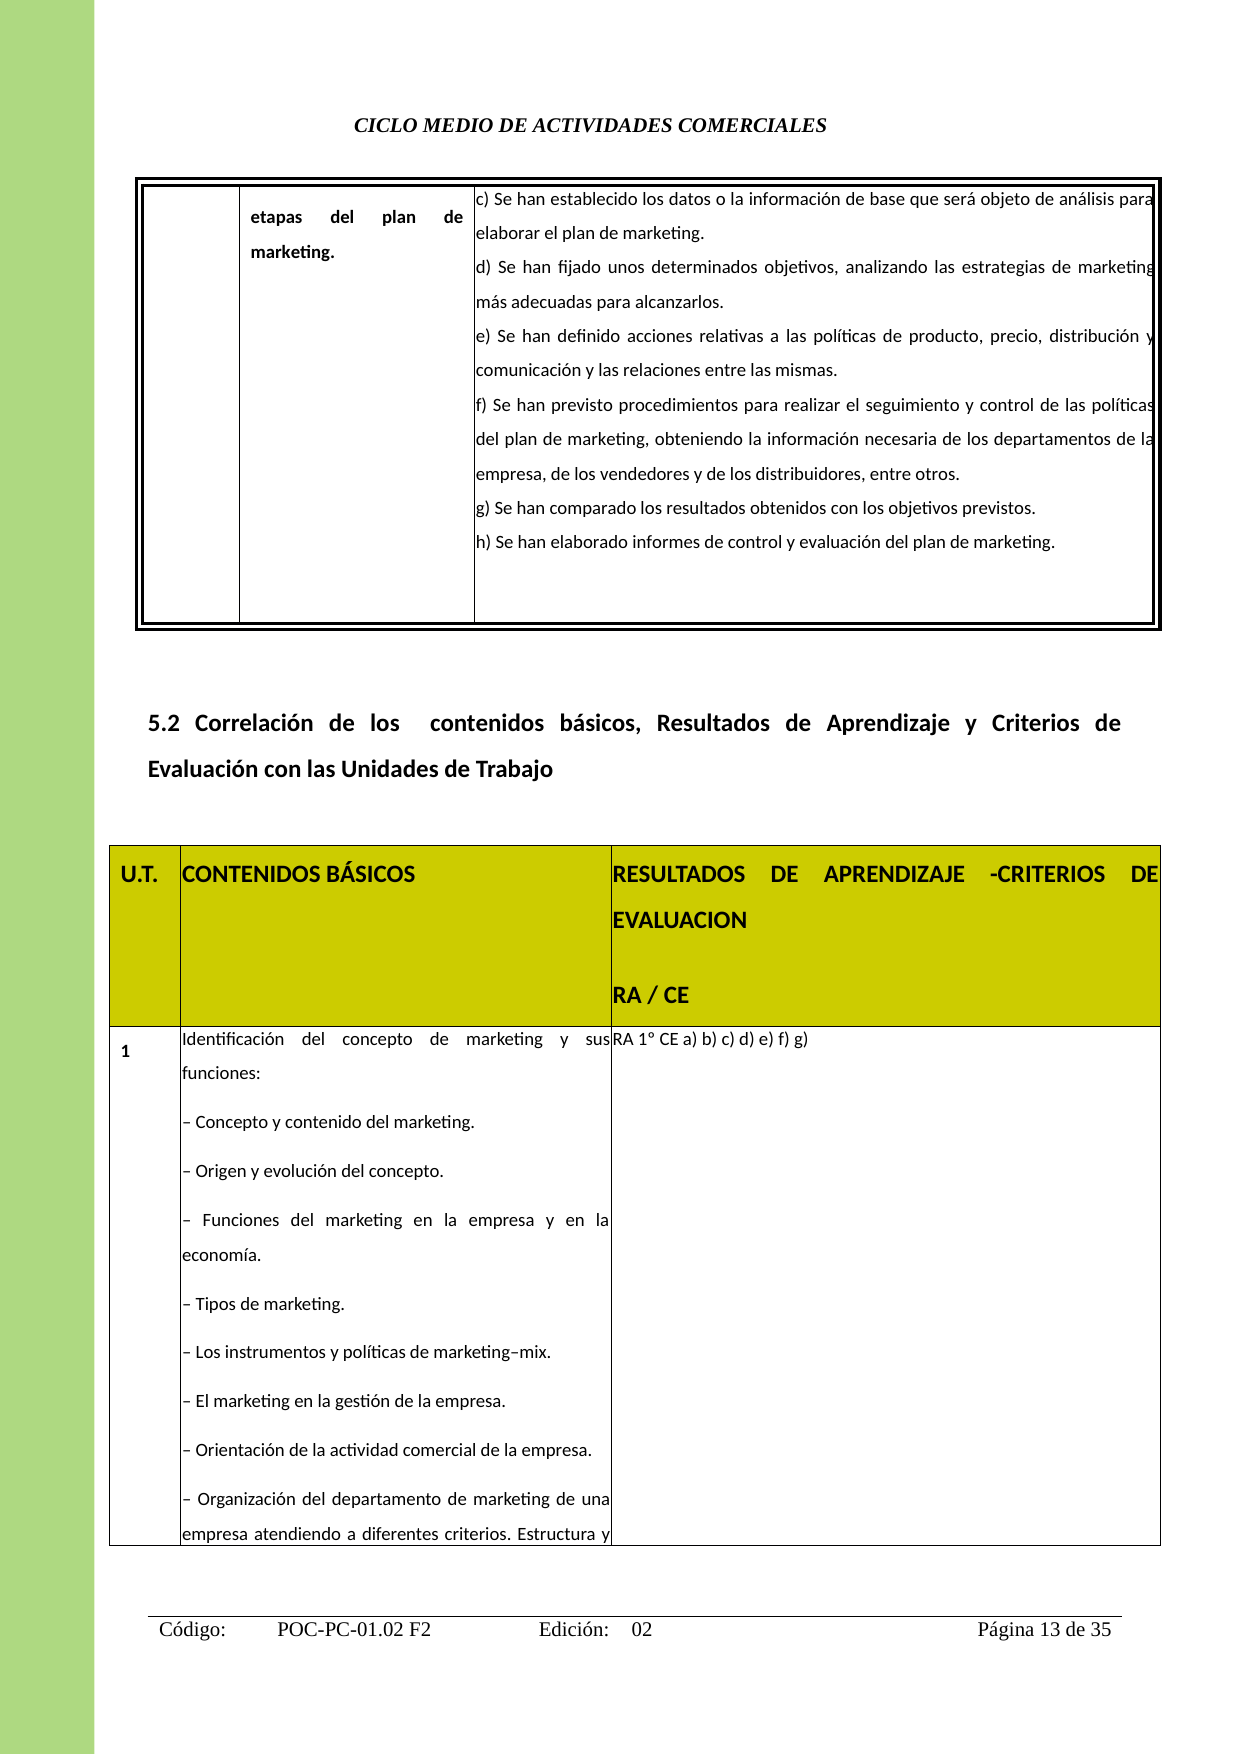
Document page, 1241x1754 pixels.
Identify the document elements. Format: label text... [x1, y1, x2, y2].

table_cell 1 [110, 1027, 180, 1545]
table_header RESULTADOS DE APRENDIZAJE -CRITERIOS DE EVALUACION RA / CE [612, 846, 1160, 1026]
table_cell etapas del plan de marketing. [240, 187, 474, 622]
table_cell [140, 180, 239, 622]
table_header CONTENIDOS BÁSICOS [181, 846, 611, 1026]
table_header U.T. [110, 846, 180, 1026]
table_cell RA 1º CE a) b) c) d) e) f) g) [612, 1027, 1160, 1545]
subtitle 5.2 Correlación de los contenidos básicos, Resultados de Aprendizaje y Criterios de Evaluación con las Unidades de Trabajo [148, 707, 1122, 784]
table_cell Identificación del concepto de marketing y sus funciones: – Concepto y contenido del marketing. – Origen y evolución del concepto. – Funciones del marketing en la empresa y en la economía. – Tipos de marketing. – Los instrumentos y políticas de marketing–mix. – El marketing en la gestión de la empresa. – Orientación de la actividad comercial de la empresa. – Organización del departamento de marketing de una empresa atendiendo a diferentes criterios. Estructura y [181, 1027, 611, 1545]
table_cell c) Se han establecido los datos o la información de base que será objeto de análisis para elaborar el plan de marketing. d) Se han fijado unos determinados objetivos, analizando las estrategias de marketing más adecuadas para alcanzarlos. e) Se han definido acciones relativas a las políticas de producto, precio, distribución y comunicación y las relaciones entre las mismas. f) Se han previsto procedimientos para realizar el seguimiento y control de las políticas del plan de marketing, obteniendo la información necesaria de los departamentos de la empresa, de los vendedores y de los distribuidores, entre otros. g) Se han comparado los resultados obtenidos con los objetivos previstos. h) Se han elaborado informes de control y evaluación del plan de marketing. [475, 180, 1157, 622]
